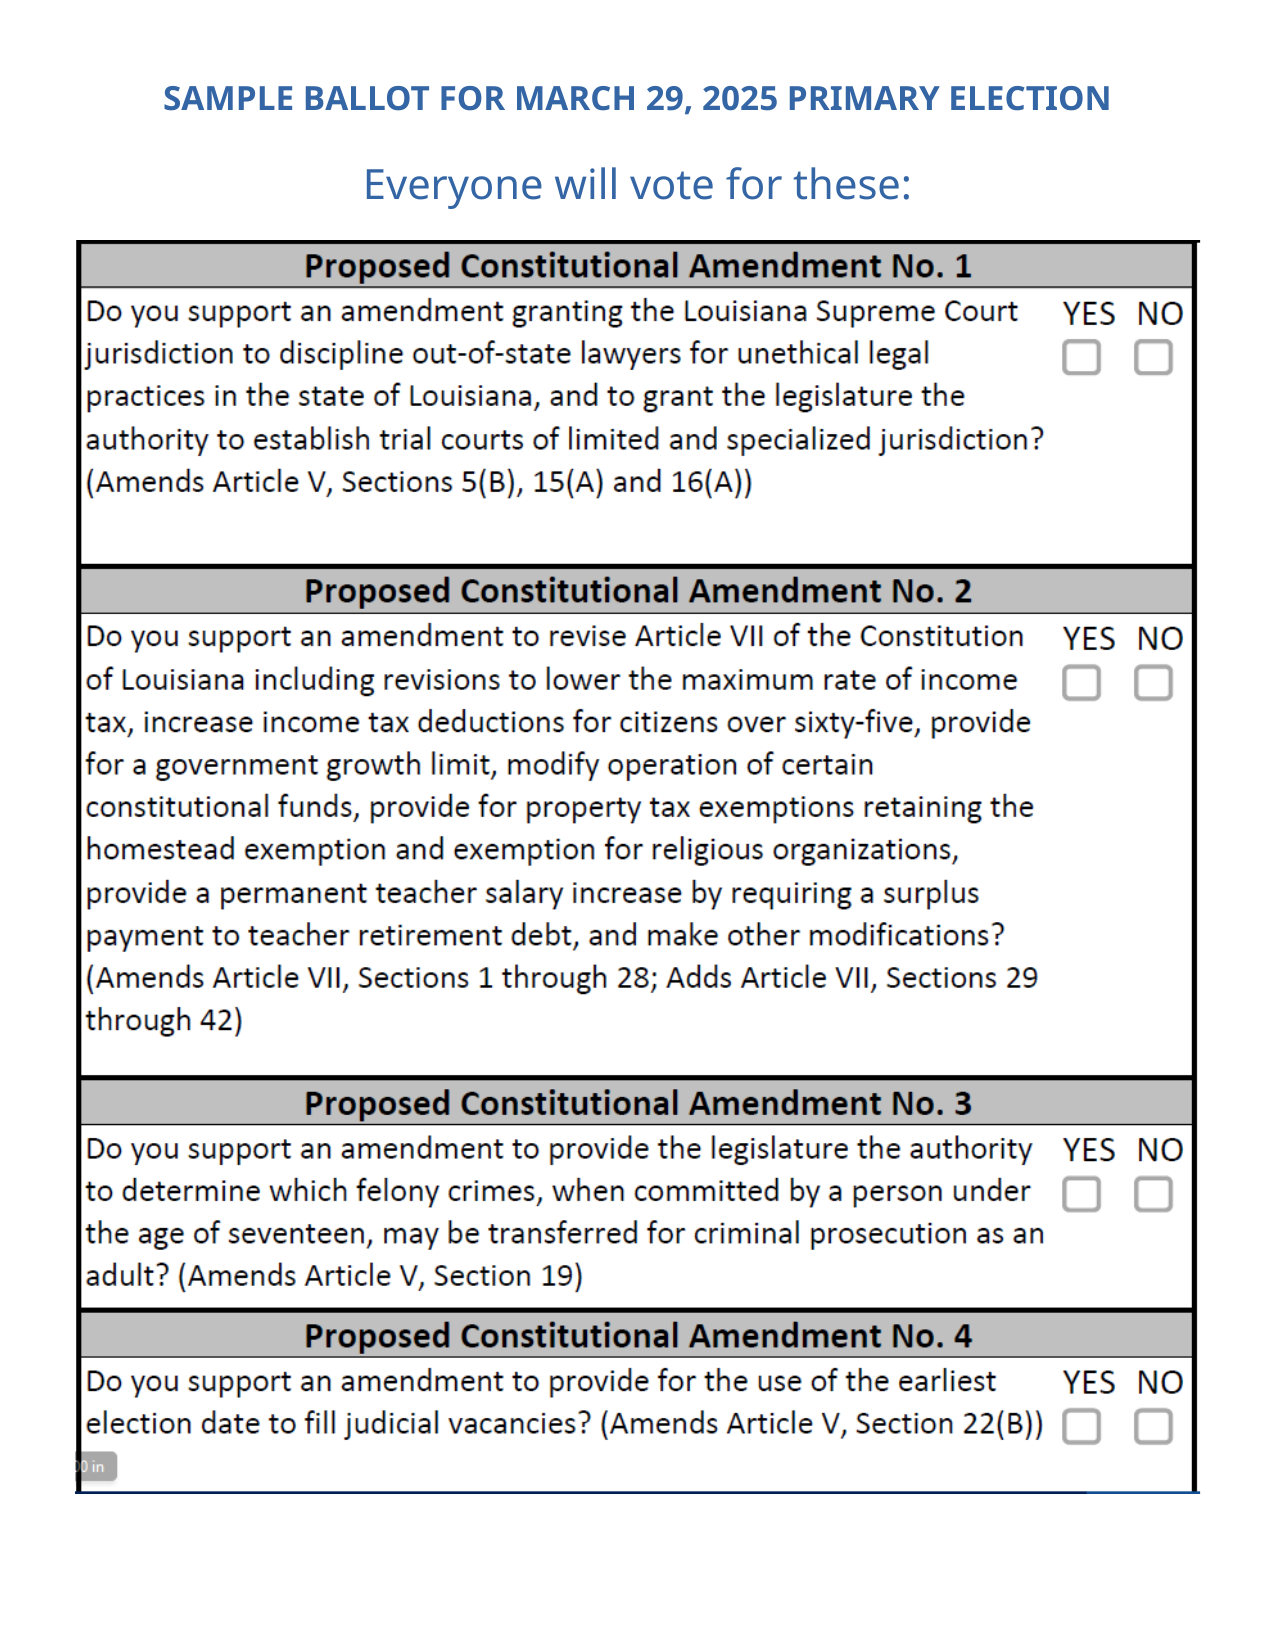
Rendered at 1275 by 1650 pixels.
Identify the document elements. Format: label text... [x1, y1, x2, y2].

text Everyone will vote for these: [75, 154, 1200, 211]
text SAMPLE BALLOT FOR MARCH 29, 2025 PRIMARY ELECTION [75, 75, 1200, 120]
